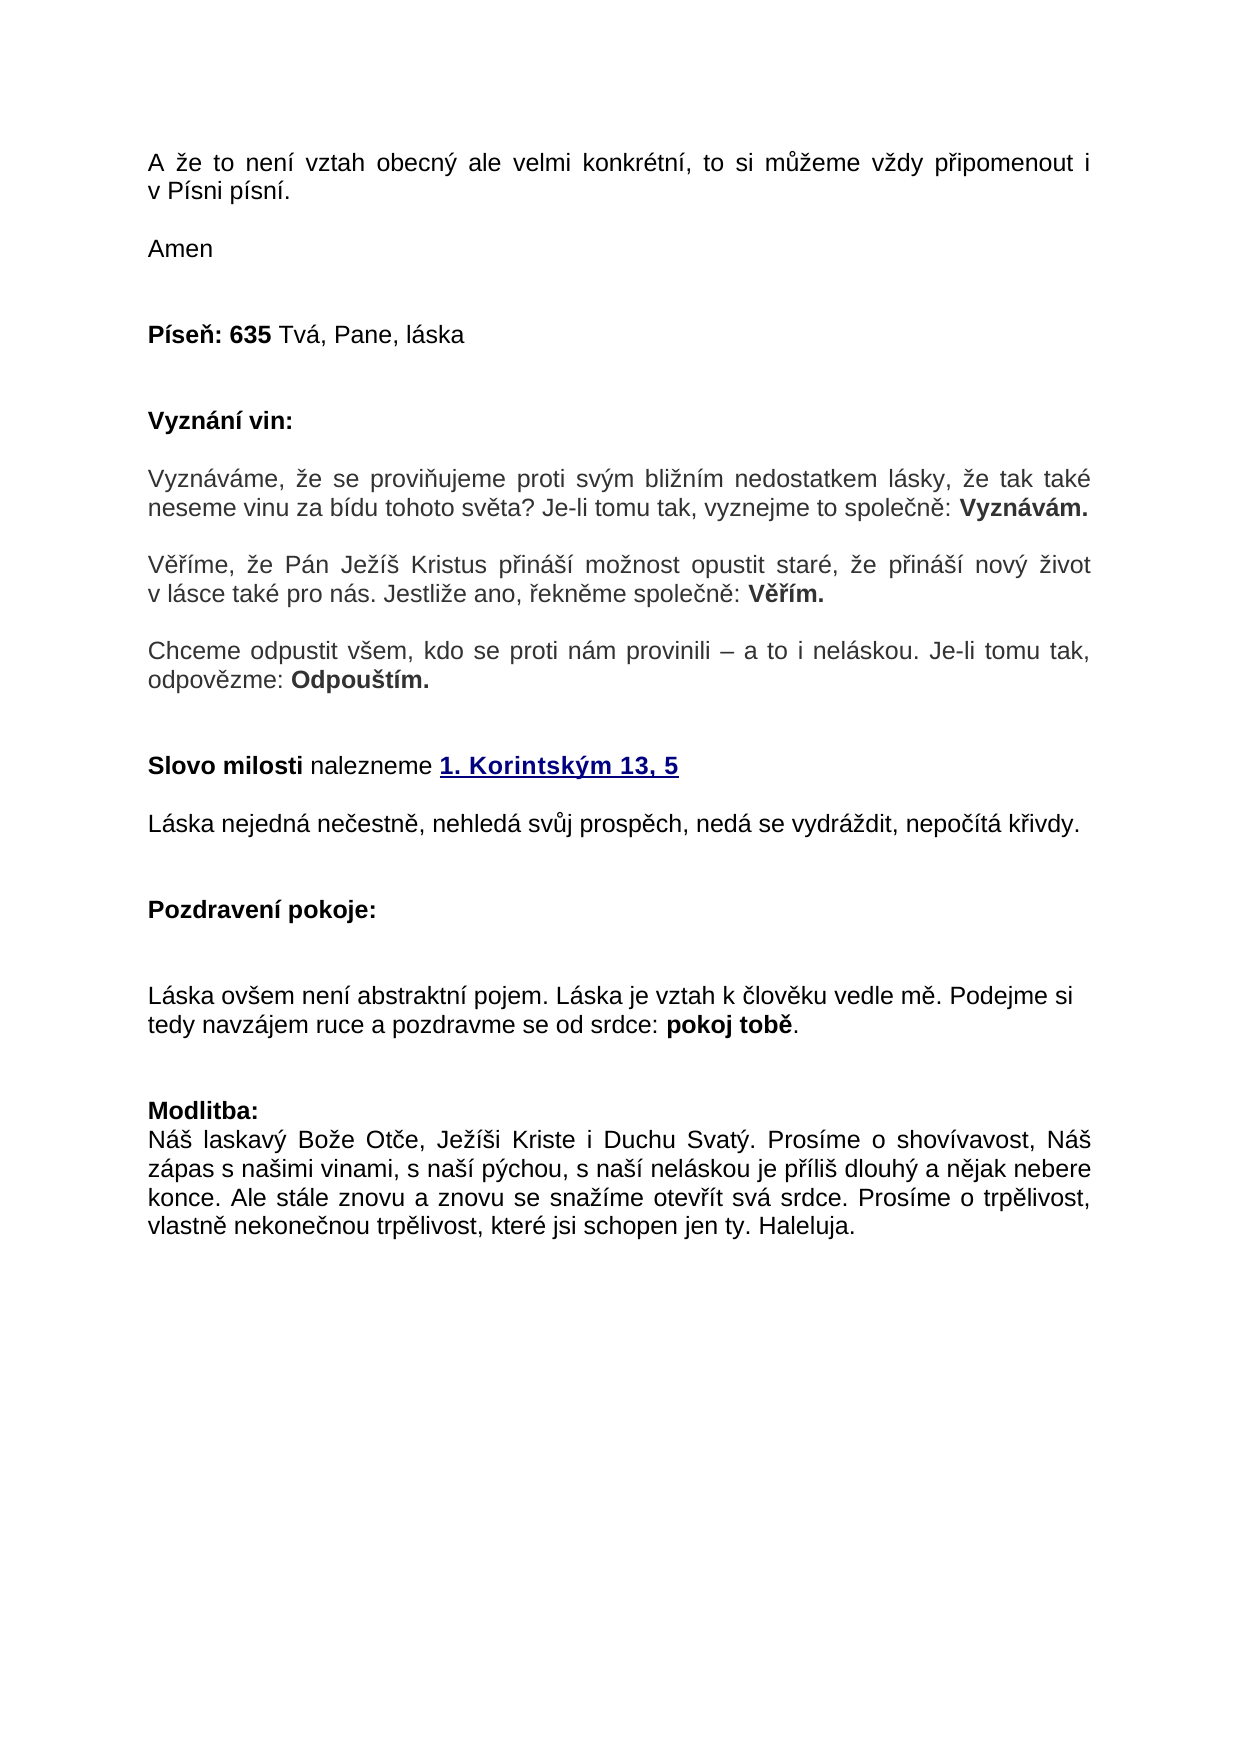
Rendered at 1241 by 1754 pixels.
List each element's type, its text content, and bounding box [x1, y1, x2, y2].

text Láska nejedná nečestně, nehledá svůj prospěch, nedá se vydráždit, nepočítá křivdy. [148, 809, 1093, 838]
text Modlitba: [148, 1096, 1093, 1125]
text Amen [148, 234, 1093, 263]
text Náš laskavý Bože Otče, Ježíši Kriste i Duchu Svatý. Prosíme o shovívavost, Náš zápas s našimi vinami, s naší pýchou, s naší neláskou je příliš dlouhý a nějak nebere konce. Ale stále znovu a znovu se snažíme otevřít svá srdce. Prosíme o trpělivost, vlastně nekonečnou trpělivost, které jsi schopen jen ty. Haleluja. [148, 1125, 1093, 1240]
text Pozdravení pokoje: [148, 895, 1093, 924]
text Vyznáváme, že se proviňujeme proti svým bližním nedostatkem lásky, že tak také neseme vinu za bídu tohoto světa? Je-li tomu tak, vyznejme to společně: Vyznávám. [148, 464, 1093, 521]
text Láska ovšem není abstraktní pojem. Láska je vztah k člověku vedle mě. Podejme si tedy navzájem ruce a pozdravme se od srdce: pokoj tobě. [148, 981, 1093, 1039]
text Věříme, že Pán Ježíš Kristus přináší možnost opustit staré, že přináší nový život v lásce také pro nás. Jestliže ano, řekněme společně: Věřím. [148, 550, 1093, 608]
text Chceme odpustit všem, kdo se proti nám provinili – a to i neláskou. Je-li tomu tak, odpovězme: Odpouštím. [148, 636, 1093, 694]
text Vyznání vin: [148, 406, 1093, 435]
text A že to není vztah obecný ale velmi konkrétní, to si můžeme vždy připomenout i v Písni písní. [148, 148, 1093, 205]
text Slovo milosti nalezneme 1. Korintským 13, 5 [148, 751, 1093, 780]
text Píseň: 635 Tvá, Pane, láska [148, 320, 1093, 349]
